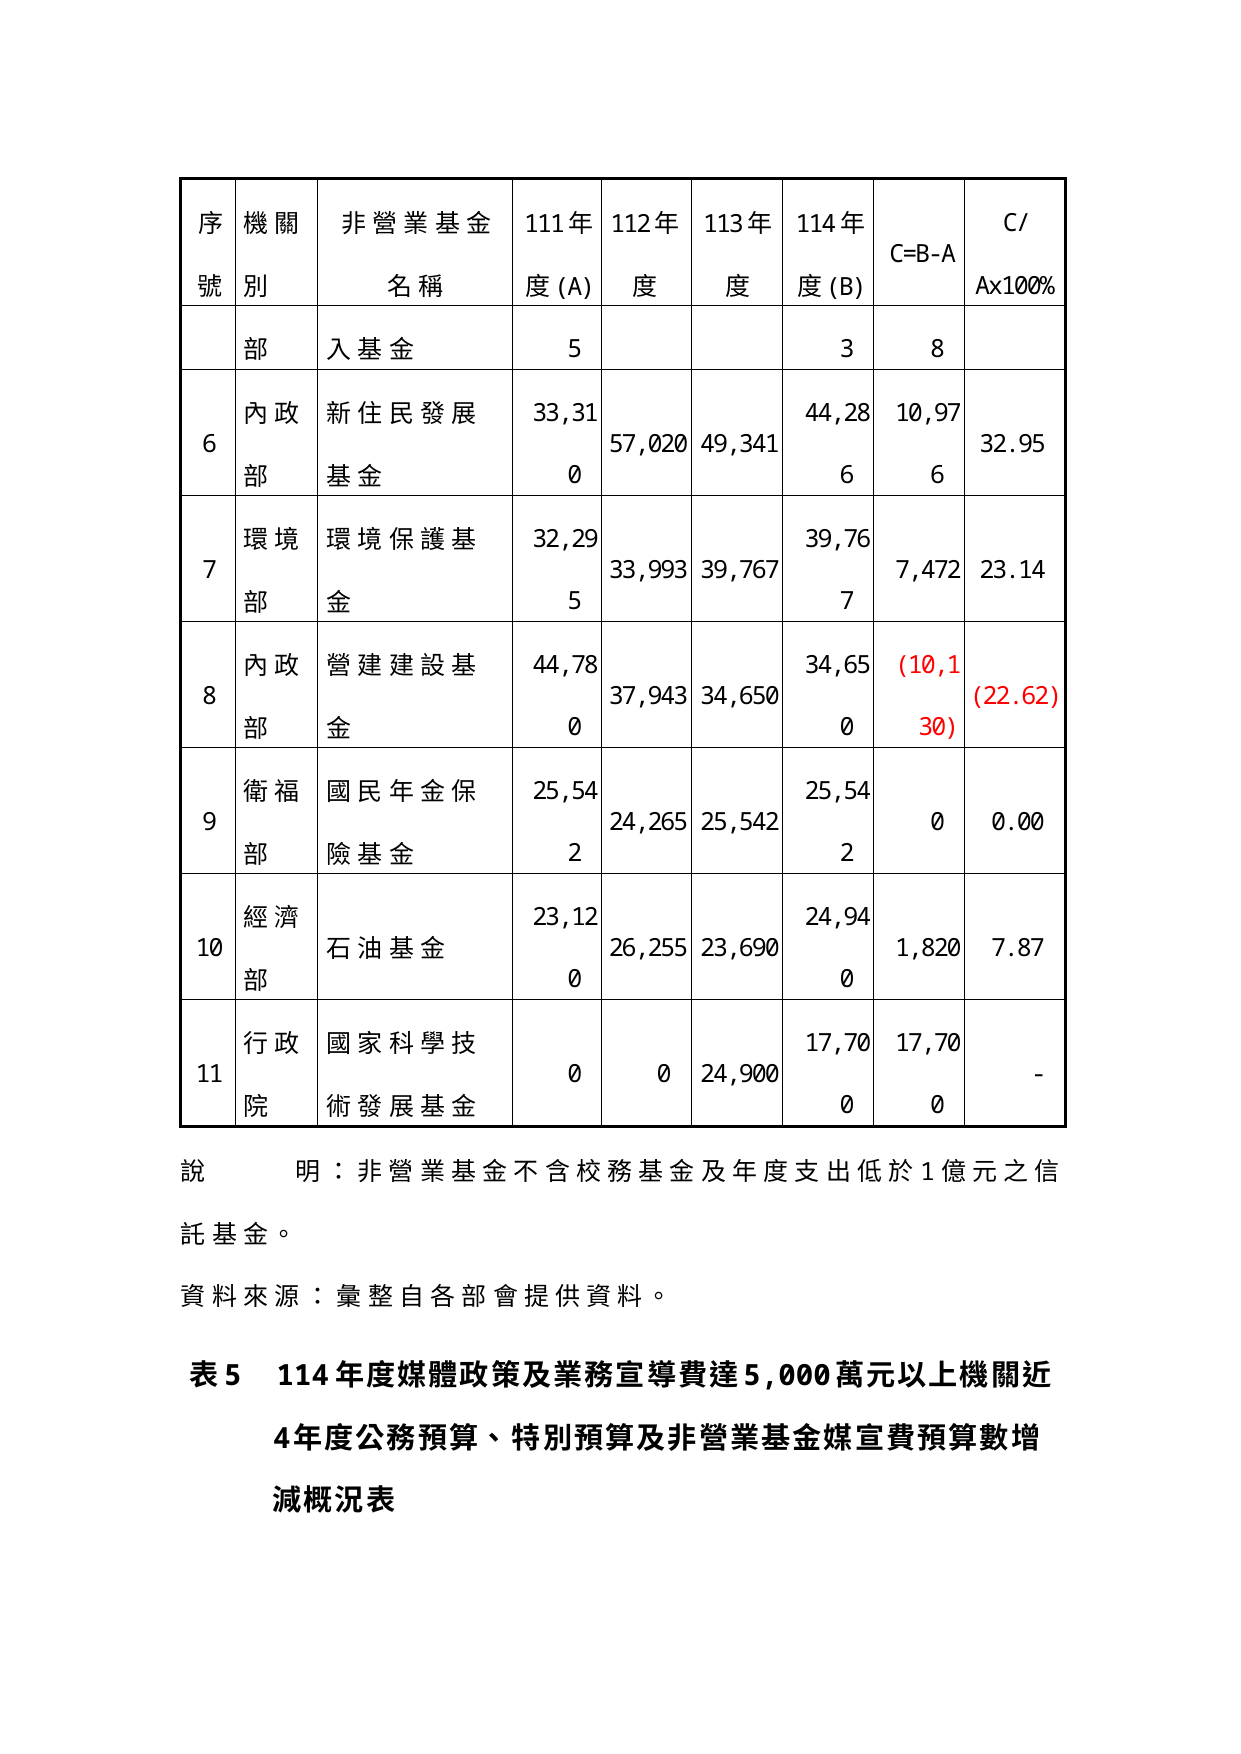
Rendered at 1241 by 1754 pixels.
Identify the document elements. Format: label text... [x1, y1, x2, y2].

table_cell 23,690 [692, 874, 782, 999]
table_cell 3 [783, 306, 873, 369]
text 資料來源：彙整自各部會提供資料。 [177, 1253, 1063, 1316]
table_cell 44,286 [783, 370, 873, 495]
table_cell 24,265 [602, 748, 691, 873]
table_cell 衛福部 [236, 748, 317, 873]
text 表5 114年度媒體政策及業務宣導費達5,000萬元以上機關近4年度公務預算、特別預算及非營業基金媒宣費預算數增減概況表 [178, 1331, 1063, 1519]
table_cell 內政部 [236, 622, 317, 747]
table_cell 32,295 [513, 496, 601, 621]
table_cell 環境部 [236, 496, 317, 621]
table_cell 24,940 [783, 874, 873, 999]
table_cell [965, 306, 1064, 369]
table_header 非營業基金名稱 [318, 180, 512, 305]
table_cell 25,542 [783, 748, 873, 873]
table_cell 26,255 [602, 874, 691, 999]
table_cell 0.00 [965, 748, 1064, 873]
table_cell 10 [182, 874, 235, 999]
table_cell 環境保護基金 [318, 496, 512, 621]
table_cell [182, 306, 235, 369]
table_cell (10,130) [874, 622, 964, 747]
table_cell 營建建設基金 [318, 622, 512, 747]
table_cell 入基金 [318, 306, 512, 369]
table_cell 17,700 [874, 1000, 964, 1125]
table_cell 0 [513, 1000, 601, 1125]
table_cell 0 [874, 748, 964, 873]
table_cell 部 [236, 306, 317, 369]
table_cell 9 [182, 748, 235, 873]
table_cell [692, 306, 782, 369]
table_cell 49,341 [692, 370, 782, 495]
table_cell 23,120 [513, 874, 601, 999]
table_header C/Ax100% [965, 180, 1064, 305]
table_cell 32.95 [965, 370, 1064, 495]
table_cell 23.14 [965, 496, 1064, 621]
table_cell [602, 306, 691, 369]
table_header 111年度(A) [513, 180, 601, 305]
table_cell 34,650 [692, 622, 782, 747]
table_cell 新住民發展基金 [318, 370, 512, 495]
table_cell 25,542 [513, 748, 601, 873]
table_cell 8 [874, 306, 964, 369]
table_cell 17,700 [783, 1000, 873, 1125]
table_header 113年度 [692, 180, 782, 305]
table_cell 0 [602, 1000, 691, 1125]
table_cell 6 [182, 370, 235, 495]
table_cell (22.62) [965, 622, 1064, 747]
table_cell 國家科學技術發展基金 [318, 1000, 512, 1125]
table_cell 石油基金 [318, 874, 512, 999]
table_header 序號 [182, 180, 235, 305]
table_cell 經濟部 [236, 874, 317, 999]
table_cell 內政部 [236, 370, 317, 495]
table_cell 44,780 [513, 622, 601, 747]
table_cell 39,767 [692, 496, 782, 621]
table_cell 10,976 [874, 370, 964, 495]
table_cell 5 [513, 306, 601, 369]
table_header 114年度(B) [783, 180, 873, 305]
table_cell 8 [182, 622, 235, 747]
table_cell 7.87 [965, 874, 1064, 999]
table_cell 7,472 [874, 496, 964, 621]
table_cell 34,650 [783, 622, 873, 747]
table_header 機關別 [236, 180, 317, 305]
table_cell 11 [182, 1000, 235, 1125]
table_cell 7 [182, 496, 235, 621]
text 說 明：非營業基金不含校務基金及年度支出低於1億元之信託基金。 [177, 1128, 1063, 1253]
table_cell 57,020 [602, 370, 691, 495]
table_header 112年度 [602, 180, 691, 305]
table_cell 25,542 [692, 748, 782, 873]
table_cell 39,767 [783, 496, 873, 621]
table_cell 33,993 [602, 496, 691, 621]
table_header C=B-A [874, 180, 964, 305]
table_cell 37,943 [602, 622, 691, 747]
table_cell 24,900 [692, 1000, 782, 1125]
table_cell 1,820 [874, 874, 964, 999]
table_cell - [965, 1000, 1064, 1125]
table_cell 行政院 [236, 1000, 317, 1125]
table_cell 國民年金保險基金 [318, 748, 512, 873]
table_cell 33,310 [513, 370, 601, 495]
